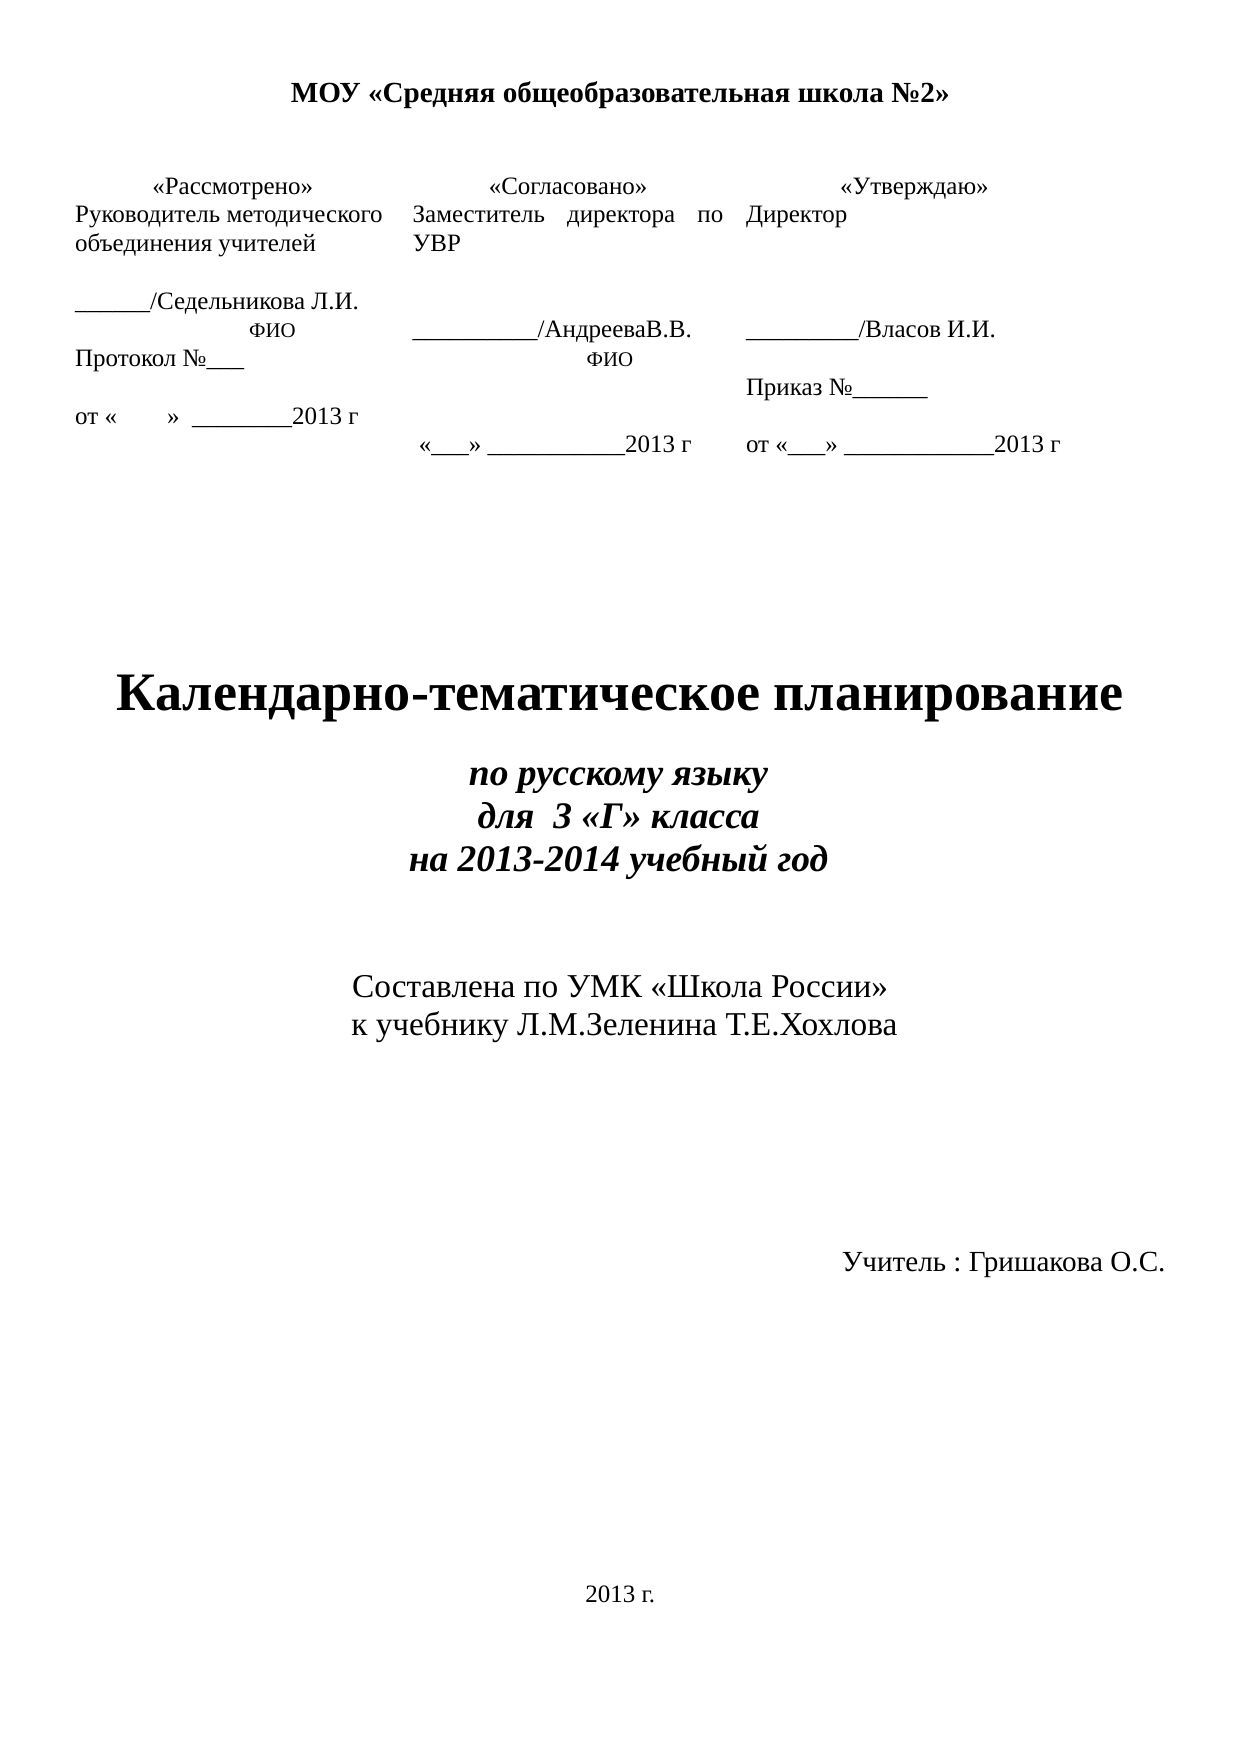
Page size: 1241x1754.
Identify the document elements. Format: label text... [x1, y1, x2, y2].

text МОУ «Средняя общеобразовательная школа №2» [75, 75, 1165, 108]
text к учебнику Л.М.Зеленина Т.Е.Хохлова [75, 1004, 1165, 1043]
table_header «Утверждаю» Директор _________/Власов И.И. Приказ №______ от «___» ____________2013 г [735, 171, 1094, 458]
text 2013 г. [75, 1579, 1165, 1608]
text Учитель : Гришакова О.С. [75, 1244, 1165, 1278]
text по русскому языку [75, 751, 1165, 794]
table_header «Рассмотрено» Руководитель методического объединения учителей ______/Седельникова Л.И. ФИО Протокол №___ от « » ________2013 г [64, 171, 401, 458]
table_header «Согласовано» Заместитель директора по УВР __________/АндрееваВ.В. ФИО «___» ___________2013 г [401, 171, 734, 458]
text Составлена по УМК «Школа России» [75, 966, 1165, 1004]
text Календарно-тематическое планирование [75, 659, 1165, 722]
text для 3 «Г» класса [75, 794, 1165, 837]
text на 2013-2014 учебный год [75, 837, 1165, 880]
